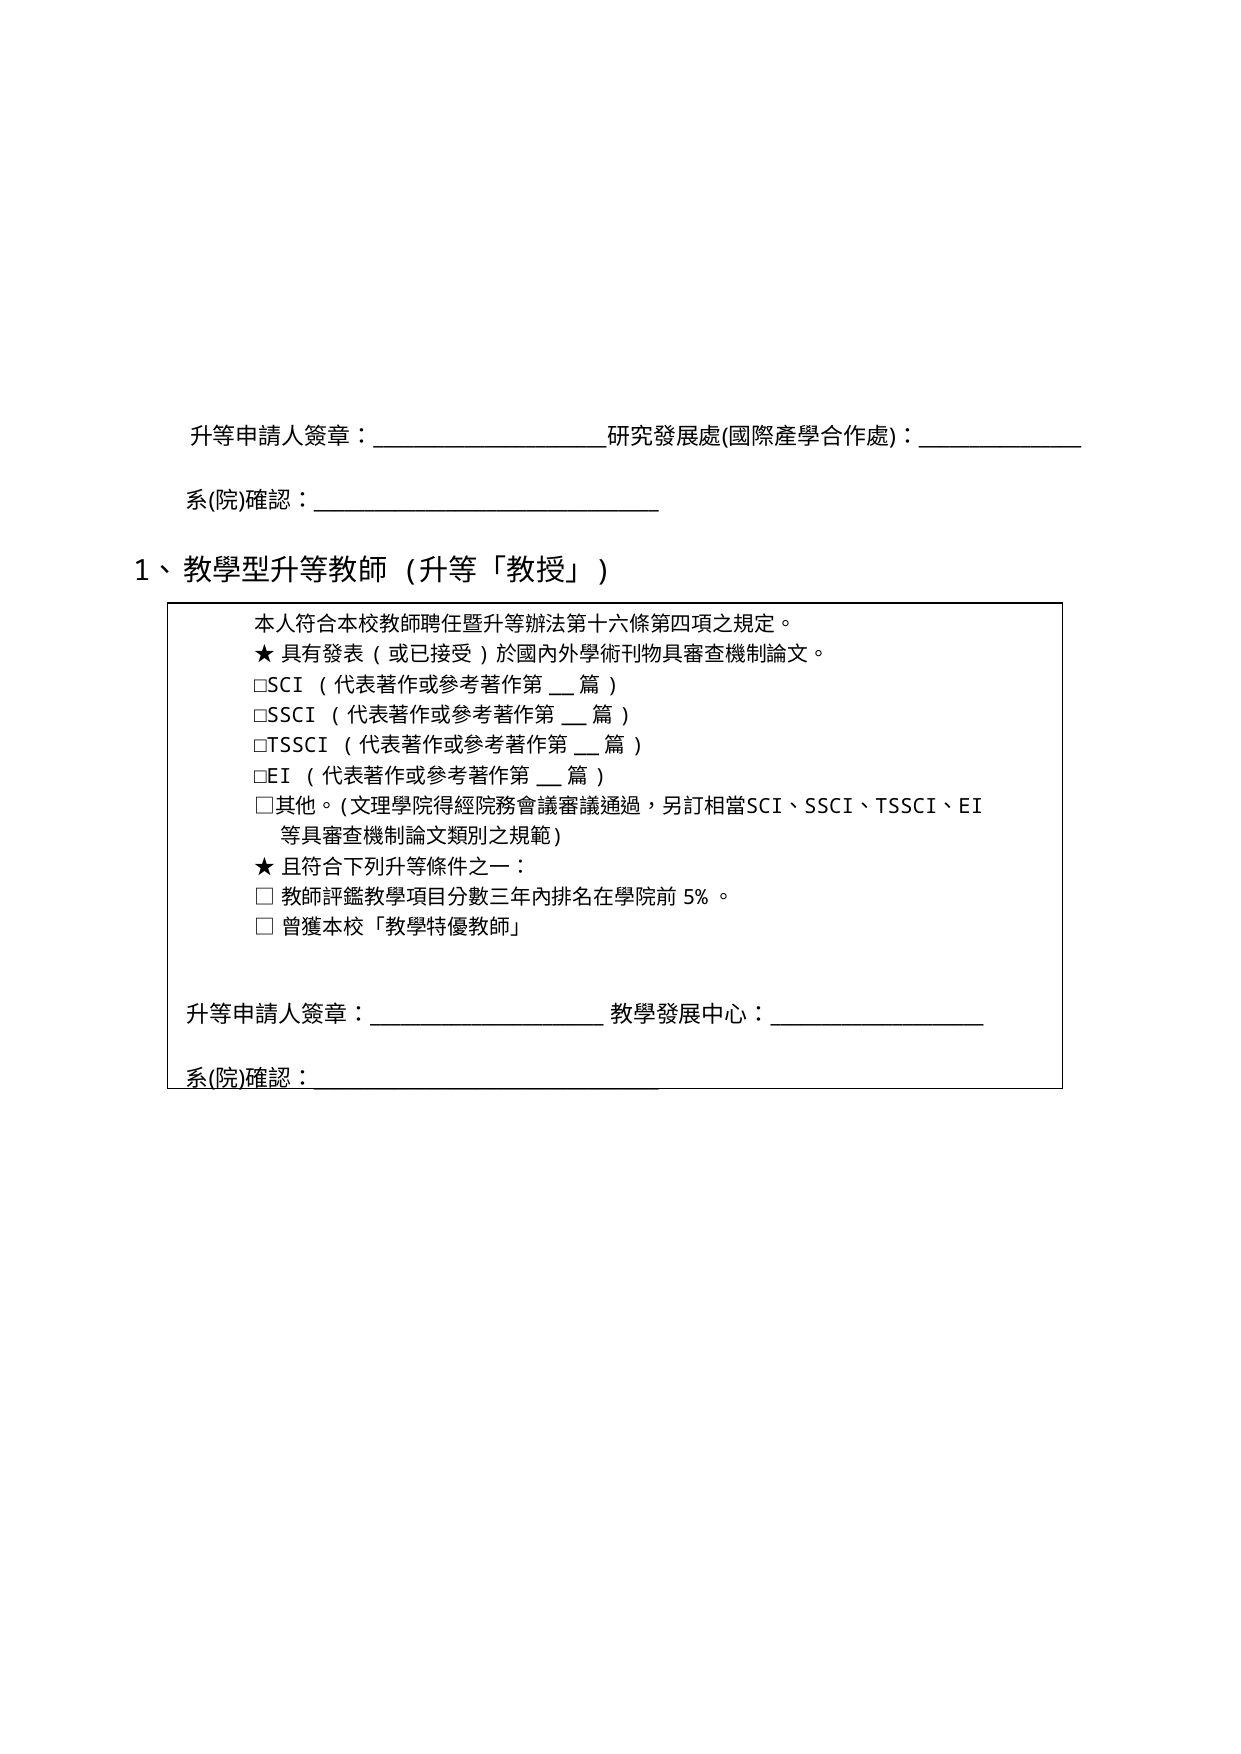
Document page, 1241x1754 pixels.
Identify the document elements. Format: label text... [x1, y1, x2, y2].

text 升等申請人簽章：_______________________研究發展處(國際產學合作處)：________________ [190, 418, 1107, 451]
text 系(院)確認：__________________________________ [181, 482, 1107, 516]
text 升等申請人簽章：_______________________ 教學發展中心：_____________________ [168, 995, 1062, 1029]
text 系(院)確認：__________________________________ [181, 1060, 1107, 1093]
text [1063, 995, 1107, 1029]
list 教學型升等教師 (升等「教授」) [133, 547, 1107, 589]
